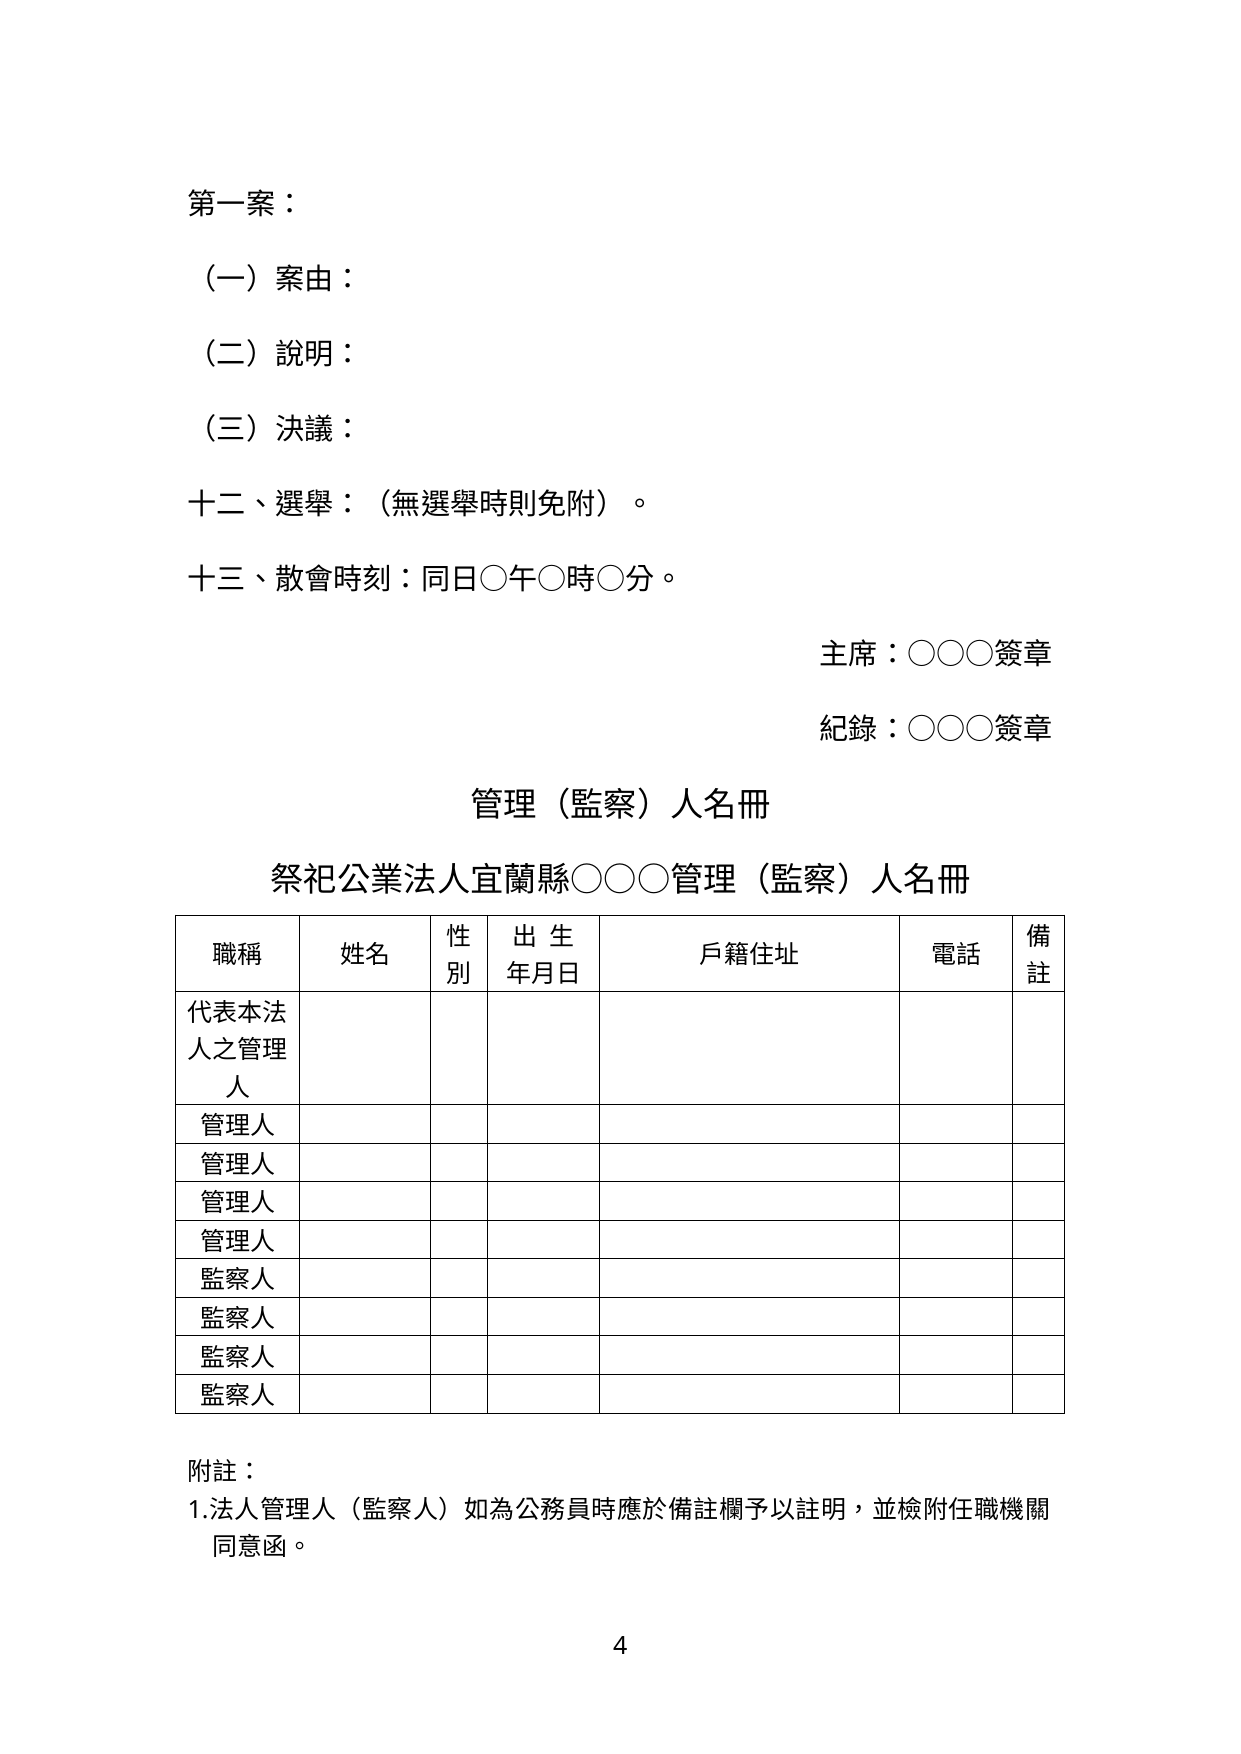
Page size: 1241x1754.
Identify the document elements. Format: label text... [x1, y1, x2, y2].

table_cell [300, 1105, 430, 1143]
table_header 戶籍住址 [600, 916, 899, 991]
table_cell [600, 1144, 899, 1181]
table_cell [1013, 1221, 1064, 1258]
table_cell [431, 1105, 487, 1143]
table_cell [900, 1259, 1012, 1297]
table_cell 管理人 [176, 1221, 299, 1258]
table_cell [431, 1259, 487, 1297]
text 十三、散會時刻：同日○午○時○分。 [187, 539, 1053, 614]
table_header 出 生 年月日 [488, 916, 599, 991]
table_cell [300, 1375, 430, 1412]
table_cell [1013, 992, 1064, 1104]
text （一）案由： [187, 239, 1053, 314]
table_cell [900, 1336, 1012, 1374]
table_cell [1013, 1336, 1064, 1374]
table_header 性別 [431, 916, 487, 991]
text 第一案： [187, 164, 1053, 239]
table_cell 監察人 [176, 1375, 299, 1412]
table_cell [431, 1375, 487, 1412]
table_cell [431, 1336, 487, 1374]
table_cell [1013, 1105, 1064, 1143]
table_cell [900, 1221, 1012, 1258]
table_cell [600, 1375, 899, 1412]
table_cell [300, 1182, 430, 1220]
table_cell [488, 1182, 599, 1220]
table_cell [431, 992, 487, 1104]
table_cell [431, 1144, 487, 1181]
text 主席：○○○簽章 [187, 614, 1053, 689]
table_header 備註 [1013, 916, 1064, 991]
table_cell [900, 1105, 1012, 1143]
table_cell 管理人 [176, 1105, 299, 1143]
table_header 電話 [900, 916, 1012, 991]
table_cell [300, 992, 430, 1104]
table_header 姓名 [300, 916, 430, 991]
table_cell [900, 992, 1012, 1104]
table_cell [900, 1182, 1012, 1220]
table_cell [1013, 1375, 1064, 1412]
table_cell [600, 1259, 899, 1297]
text 祭祀公業法人宜蘭縣○○○管理（監察）人名冊 [187, 839, 1053, 914]
table_cell [300, 1336, 430, 1374]
table_cell [600, 1221, 899, 1258]
table_cell [300, 1144, 430, 1181]
text 附註： [187, 1451, 1053, 1488]
table_cell [600, 1298, 899, 1335]
table_cell [488, 1144, 599, 1181]
table_cell [300, 1298, 430, 1335]
table_cell [600, 992, 899, 1104]
table_cell 管理人 [176, 1182, 299, 1220]
table_cell [488, 1375, 599, 1412]
text 管理（監察）人名冊 [187, 764, 1053, 839]
table_cell 代表本法人之管理人 [176, 992, 299, 1104]
table_cell [1013, 1259, 1064, 1297]
text 十二、選舉：（無選舉時則免附）。 [187, 464, 1053, 539]
table_cell [900, 1375, 1012, 1412]
table_cell 監察人 [176, 1336, 299, 1374]
table_cell [488, 992, 599, 1104]
text （三）決議： [187, 389, 1053, 464]
table_cell [1013, 1298, 1064, 1335]
table_cell [900, 1144, 1012, 1181]
table_cell [431, 1221, 487, 1258]
table_cell [488, 1105, 599, 1143]
table_cell [600, 1182, 899, 1220]
table_cell [1013, 1182, 1064, 1220]
table_cell [600, 1105, 899, 1143]
table_cell [431, 1182, 487, 1220]
table_cell [488, 1221, 599, 1258]
table_cell [300, 1221, 430, 1258]
text （二）說明： [187, 314, 1053, 389]
table_cell [600, 1336, 899, 1374]
table_cell [300, 1259, 430, 1297]
table_cell [1013, 1144, 1064, 1181]
table_cell [431, 1298, 487, 1335]
text 紀錄：○○○簽章 [187, 689, 1053, 764]
table_cell 監察人 [176, 1259, 299, 1297]
table_cell 監察人 [176, 1298, 299, 1335]
table_cell [488, 1336, 599, 1374]
table_cell [488, 1259, 599, 1297]
table_header 職稱 [176, 916, 299, 991]
table_cell [900, 1298, 1012, 1335]
text 1.法人管理人（監察人）如為公務員時應於備註欄予以註明，並檢附任職機關同意函。 [187, 1488, 1053, 1563]
table_cell [488, 1298, 599, 1335]
table_cell 管理人 [176, 1144, 299, 1181]
